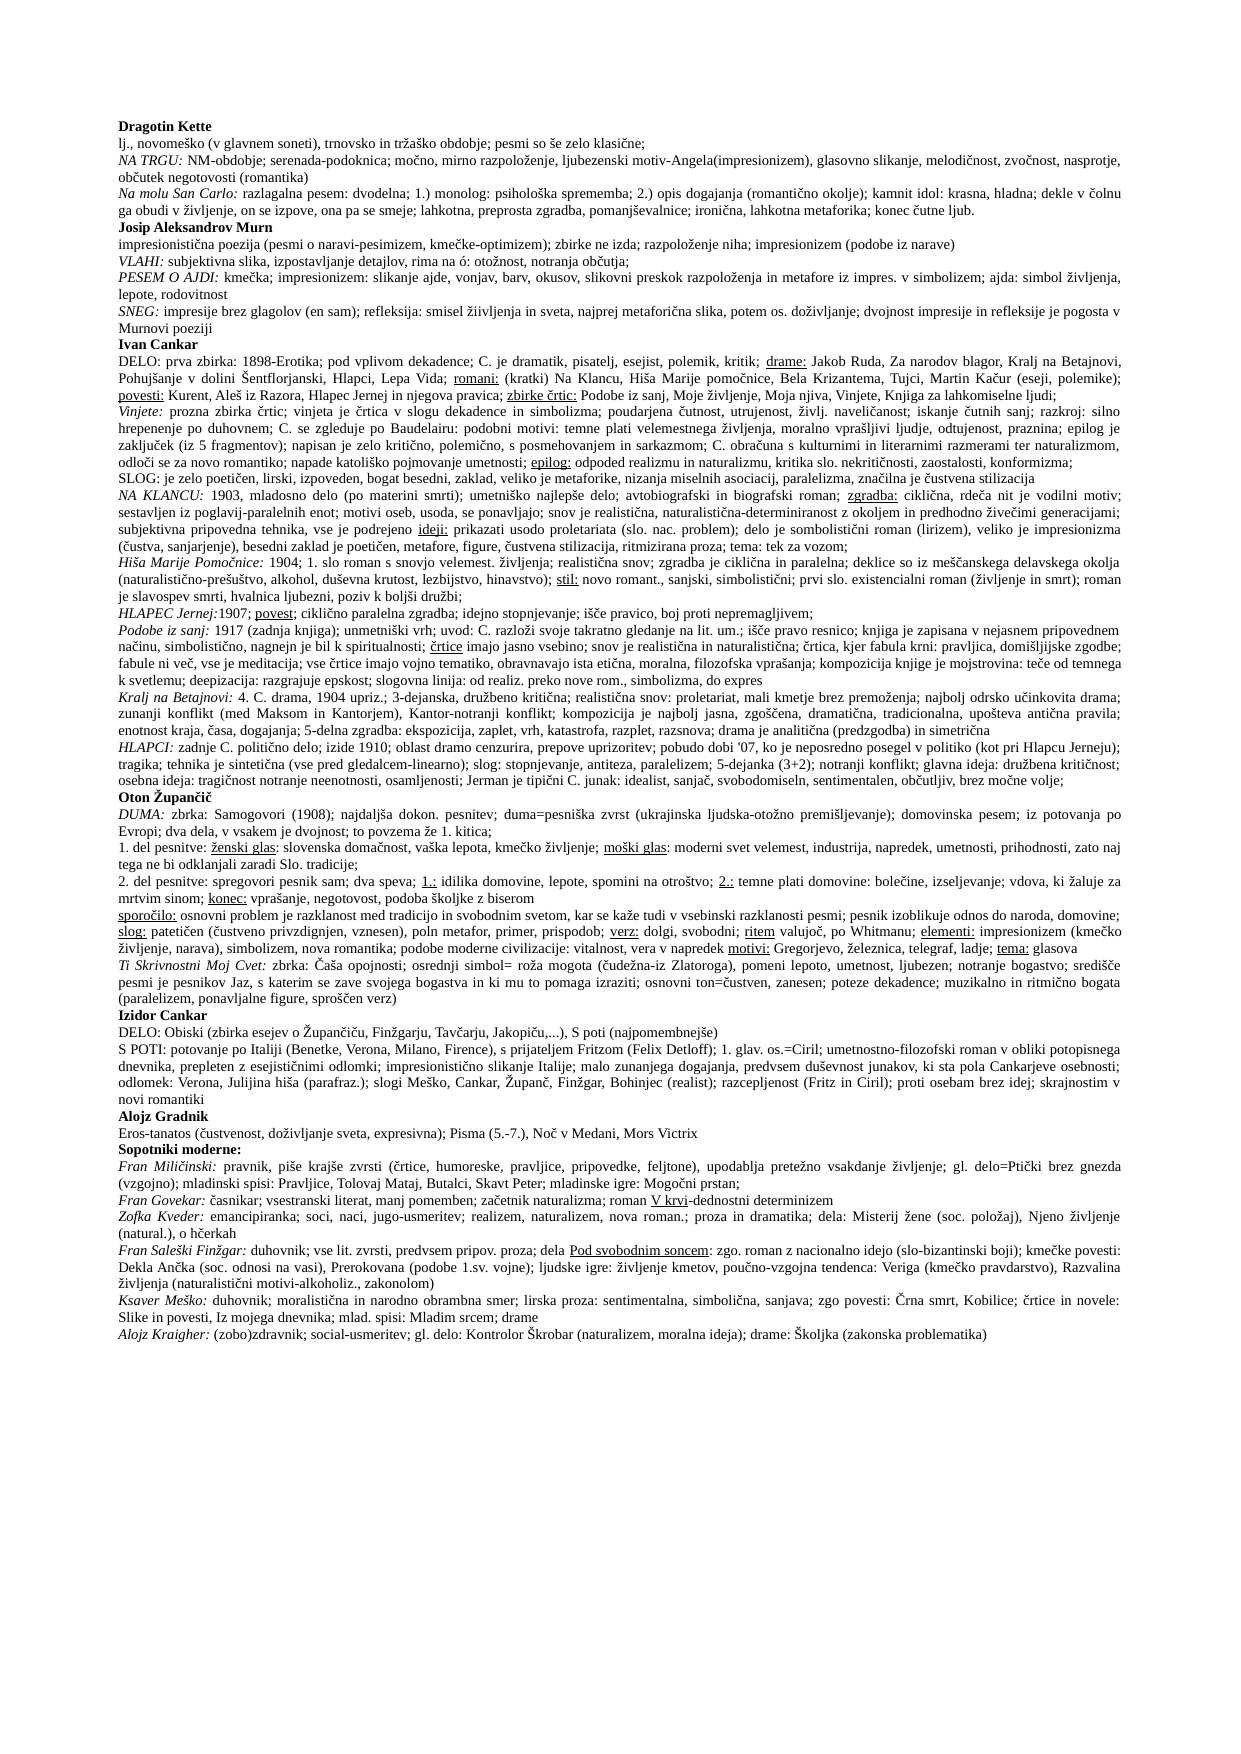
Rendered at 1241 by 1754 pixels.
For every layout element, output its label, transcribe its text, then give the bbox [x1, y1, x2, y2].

text Izidor Cankar [118, 1007, 1122, 1024]
text SLOG: je zelo poetičen, lirski, izpoveden, bogat besedni, zaklad, veliko je metaforike, nizanja miselnih asociacij, paralelizma, značilna je čustvena stilizacija [118, 470, 1122, 487]
text Podobe iz sanj: 1917 (zadnja knjiga); unmetniški vrh; uvod: C. razloži svoje takratno gledanje na lit. um.; išče pravo resnico; knjiga je zapisana v nejasnem pripovednem načinu, simbolistično, nagnejn je bil k spiritualnosti; črtice imajo jasno vsebino; snov je realistična in naturalistična; črtica, kjer fabula krni: pravljica, domišljijske zgodbe; fabule ni več, vse je meditacija; vse črtice imajo vojno tematiko, obravnavajo ista etična, moralna, filozofska vprašanja; kompozicija knjige je mojstrovina: teče od temnega k svetlemu; deepizacija: razgrajuje epskost; slogovna linija: od realiz. preko nove rom., simbolizma, do expres [118, 621, 1122, 688]
text Ivan Cankar [118, 336, 1122, 353]
text Ksaver Meško: duhovnik; moralistična in narodno obrambna smer; lirska proza: sentimentalna, simbolična, sanjava; zgo povesti: Črna smrt, Kobilice; črtice in novele: Slike in povesti, Iz mojega dnevnika; mlad. spisi: Mladim srcem; drame [118, 1292, 1122, 1326]
text Fran Miličinski: pravnik, piše krajše zvrsti (črtice, humoreske, pravljice, pripovedke, feljtone), upodablja pretežno vsakdanje življenje; gl. delo=Ptički brez gnezda (vzgojno); mladinski spisi: Pravljice, Tolovaj Mataj, Butalci, Skavt Peter; mladinske igre: Mogočni prstan; [118, 1158, 1122, 1191]
text impresionistična poezija (pesmi o naravi-pesimizem, kmečke-optimizem); zbirke ne izda; razpoloženje niha; impresionizem (podobe iz narave) [118, 236, 1122, 252]
text NA TRGU: NM-obdobje; serenada-podoknica; močno, mirno razpoloženje, ljubezenski motiv-Angela(impresionizem), glasovno slikanje, melodičnost, zvočnost, nasprotje, občutek negotovosti (romantika) [118, 152, 1122, 185]
text lj., novomeško (v glavnem soneti), trnovsko in tržaško obdobje; pesmi so še zelo klasične; [118, 135, 1122, 152]
text NA KLANCU: 1903, mladosno delo (po materini smrti); umetniško najlepše delo; avtobiografski in biografski roman; zgradba: ciklična, rdeča nit je vodilni motiv; sestavljen iz poglavij-paralelnih enot; motivi oseb, usoda, se ponavljajo; snov je realistična, naturalistična-determiniranost z okoljem in predhodno živečimi generacijami; subjektivna pripovedna tehnika, vse je podrejeno ideji: prikazati usodo proletariata (slo. nac. problem); delo je sombolistični roman (lirizem), veliko je impresionizma (čustva, sanjarjenje), besedni zaklad je poetičen, metafore, figure, čustvena stilizacija, ritmizirana proza; tema: tek za vozom; [118, 487, 1122, 554]
text HLAPCI: zadnje C. politično delo; izide 1910; oblast dramo cenzurira, prepove uprizoritev; pobudo dobi '07, ko je neposredno posegel v politiko (kot pri Hlapcu Jerneju); tragika; tehnika je sintetična (vse pred gledalcem-linearno); slog: stopnjevanje, antiteza, paralelizem; 5-dejanka (3+2); notranji konflikt; glavna ideja: družbena kritičnost; osebna ideja: tragičnost notranje neenotnosti, osamljenosti; Jerman je tipični C. junak: idealist, sanjač, svobodomiseln, sentimentalen, občutljiv, brez močne volje; [118, 739, 1122, 789]
text Sopotniki moderne: [118, 1141, 1122, 1158]
text Alojz Gradnik [118, 1108, 1122, 1124]
text VLAHI: subjektivna slika, izpostavljanje detajlov, rima na ó: otožnost, notranja občutja; [118, 252, 1122, 269]
text 1. del pesnitve: ženski glas: slovenska domačnost, vaška lepota, kmečko življenje; moški glas: moderni svet velemest, industrija, napredek, umetnosti, prihodnosti, zato naj tega ne bi odklanjali zaradi Slo. tradicije; [118, 839, 1122, 873]
text sporočilo: osnovni problem je razklanost med tradicijo in svobodnim svetom, kar se kaže tudi v vsebinski razklanosti pesmi; pesnik izoblikuje odnos do naroda, domovine; slog: patetičen (čustveno privzdignjen, vznesen), poln metafor, primer, prispodob; verz: dolgi, svobodni; ritem valujoč, po Whitmanu; elementi: impresionizem (kmečko življenje, narava), simbolizem, nova romantika; podobe moderne civilizacije: vitalnost, vera v napredek motivi: Gregorjevo, železnica, telegraf, ladje; tema: glasova [118, 906, 1122, 957]
text DUMA: zbrka: Samogovori (1908); najdaljša dokon. pesnitev; duma=pesniška zvrst (ukrajinska ljudska-otožno premišljevanje); domovinska pesem; iz potovanja po Evropi; dva dela, v vsakem je dvojnost; to povzema že 1. kitica; [118, 806, 1122, 839]
text Na molu San Carlo: razlagalna pesem: dvodelna; 1.) monolog: psihološka sprememba; 2.) opis dogajanja (romantično okolje); kamnit idol: krasna, hladna; dekle v čolnu ga obudi v življenje, on se izpove, ona pa se smeje; lahkotna, preprosta zgradba, pomanjševalnice; ironična, lahkotna metaforika; konec čutne ljub. [118, 185, 1122, 219]
text Hiša Marije Pomočnice: 1904; 1. slo roman s snovjo velemest. življenja; realistična snov; zgradba je ciklična in paralelna; deklice so iz meščanskega delavskega okolja (naturalistično-prešuštvo, alkohol, duševna krutost, lezbijstvo, hinavstvo); stil: novo romant., sanjski, simbolistični; prvi slo. existencialni roman (življenje in smrt); roman je slavospev smrti, hvalnica ljubezni, poziv k boljši družbi; [118, 554, 1122, 604]
text Alojz Kraigher: (zobo)zdravnik; social-usmeritev; gl. delo: Kontrolor Škrobar (naturalizem, moralna ideja); drame: Školjka (zakonska problematika) [118, 1326, 1122, 1342]
text Oton Župančič [118, 789, 1122, 806]
text Kralj na Betajnovi: 4. C. drama, 1904 upriz.; 3-dejanska, družbeno kritična; realistična snov: proletariat, mali kmetje brez premoženja; najbolj odrsko učinkovita drama; zunanji konflikt (med Maksom in Kantorjem), Kantor-notranji konflikt; kompozicija je najbolj jasna, zgoščena, dramatična, tradicionalna, upošteva antična pravila; enotnost kraja, časa, dogajanja; 5-delna zgradba: ekspozicija, zaplet, vrh, katastrofa, razplet, razsnova; drama je analitična (predzgodba) in simetrična [118, 688, 1122, 739]
text Eros-tanatos (čustvenost, doživljanje sveta, expresivna); Pisma (5.-7.), Noč v Medani, Mors Victrix [118, 1124, 1122, 1141]
text Zofka Kveder: emancipiranka; soci, naci, jugo-usmeritev; realizem, naturalizem, nova roman.; proza in dramatika; dela: Misterij žene (soc. položaj), Njeno življenje (natural.), o hčerkah [118, 1208, 1122, 1242]
text 2. del pesnitve: spregovori pesnik sam; dva speva; 1.: idilika domovine, lepote, spomini na otroštvo; 2.: temne plati domovine: bolečine, izseljevanje; vdova, ki žaluje za mrtvim sinom; konec: vprašanje, negotovost, podoba školjke z biserom [118, 873, 1122, 906]
text Vinjete: prozna zbirka črtic; vinjeta je črtica v slogu dekadence in simbolizma; poudarjena čutnost, utrujenost, življ. naveličanost; iskanje čutnih sanj; razkroj: silno hrepenenje po duhovnem; C. se zgleduje po Baudelairu: podobni motivi: temne plati velemestnega življenja, moralno vprašljivi ljudje, odtujenost, praznina; epilog je zaključek (iz 5 fragmentov); napisan je zelo kritično, polemično, s posmehovanjem in sarkazmom; C. obračuna s kulturnimi in literarnimi razmerami ter naturalizmom, odloči se za novo romantiko; napade katoliško pojmovanje umetnosti; epilog: odpoded realizmu in naturalizmu, kritika slo. nekritičnosti, zaostalosti, konformizma; [118, 403, 1122, 470]
text Fran Saleški Finžgar: duhovnik; vse lit. zvrsti, predvsem pripov. proza; dela Pod svobodnim soncem: zgo. roman z nacionalno idejo (slo-bizantinski boji); kmečke povesti: Dekla Ančka (soc. odnosi na vasi), Prerokovana (podobe 1.sv. vojne); ljudske igre: življenje kmetov, poučno-vzgojna tendenca: Veriga (kmečko pravdarstvo), Razvalina življenja (naturalistični motivi-alkoholiz., zakonolom) [118, 1242, 1122, 1292]
text Ti Skrivnostni Moj Cvet: zbrka: Čaša opojnosti; osrednji simbol= roža mogota (čudežna-iz Zlatoroga), pomeni lepoto, umetnost, ljubezen; notranje bogastvo; središče pesmi je pesnikov Jaz, s katerim se zave svojega bogastva in ki mu to pomaga izraziti; osnovni ton=čustven, zanesen; poteze dekadence; muzikalno in ritmično bogata (paralelizem, ponavljalne figure, sproščen verz) [118, 957, 1122, 1007]
text DELO: Obiski (zbirka esejev o Župančiču, Finžgarju, Tavčarju, Jakopiču,...), S poti (najpomembnejše) [118, 1024, 1122, 1041]
text HLAPEC Jernej:1907; povest; ciklično paralelna zgradba; idejno stopnjevanje; išče pravico, boj proti nepremagljivem; [118, 604, 1122, 621]
text Fran Govekar: časnikar; vsestranski literat, manj pomemben; začetnik naturalizma; roman V krvi-dednostni determinizem [118, 1191, 1122, 1208]
text S POTI: potovanje po Italiji (Benetke, Verona, Milano, Firence), s prijateljem Fritzom (Felix Detloff); 1. glav. os.=Ciril; umetnostno-filozofski roman v obliki potopisnega dnevnika, prepleten z esejističnimi odlomki; impresionistično slikanje Italije; malo zunanjega dogajanja, predvsem duševnost junakov, ki sta pola Cankarjeve osebnosti; odlomek: Verona, Julijina hiša (parafraz.); slogi Meško, Cankar, Županč, Finžgar, Bohinjec (realist); razcepljenost (Fritz in Ciril); proti osebam brez idej; skrajnostim v novi romantiki [118, 1041, 1122, 1108]
text PESEM O AJDI: kmečka; impresionizem: slikanje ajde, vonjav, barv, okusov, slikovni preskok razpoloženja in metafore iz impres. v simbolizem; ajda: simbol življenja, lepote, rodovitnost [118, 269, 1122, 303]
text DELO: prva zbirka: 1898-Erotika; pod vplivom dekadence; C. je dramatik, pisatelj, esejist, polemik, kritik; drame: Jakob Ruda, Za narodov blagor, Kralj na Betajnovi, Pohujšanje v dolini Šentflorjanski, Hlapci, Lepa Vida; romani: (kratki) Na Klancu, Hiša Marije pomočnice, Bela Krizantema, Tujci, Martin Kačur (eseji, polemike); povesti: Kurent, Aleš iz Razora, Hlapec Jernej in njegova pravica; zbirke črtic: Podobe iz sanj, Moje življenje, Moja njiva, Vinjete, Knjiga za lahkomiselne ljudi; [118, 353, 1122, 403]
text Josip Aleksandrov Murn [118, 219, 1122, 236]
text SNEG: impresije brez glagolov (en sam); refleksija: smisel žiivljenja in sveta, najprej metaforična slika, potem os. doživljanje; dvojnost impresije in refleksije je pogosta v Murnovi poeziji [118, 303, 1122, 336]
text Dragotin Kette [118, 118, 1122, 135]
